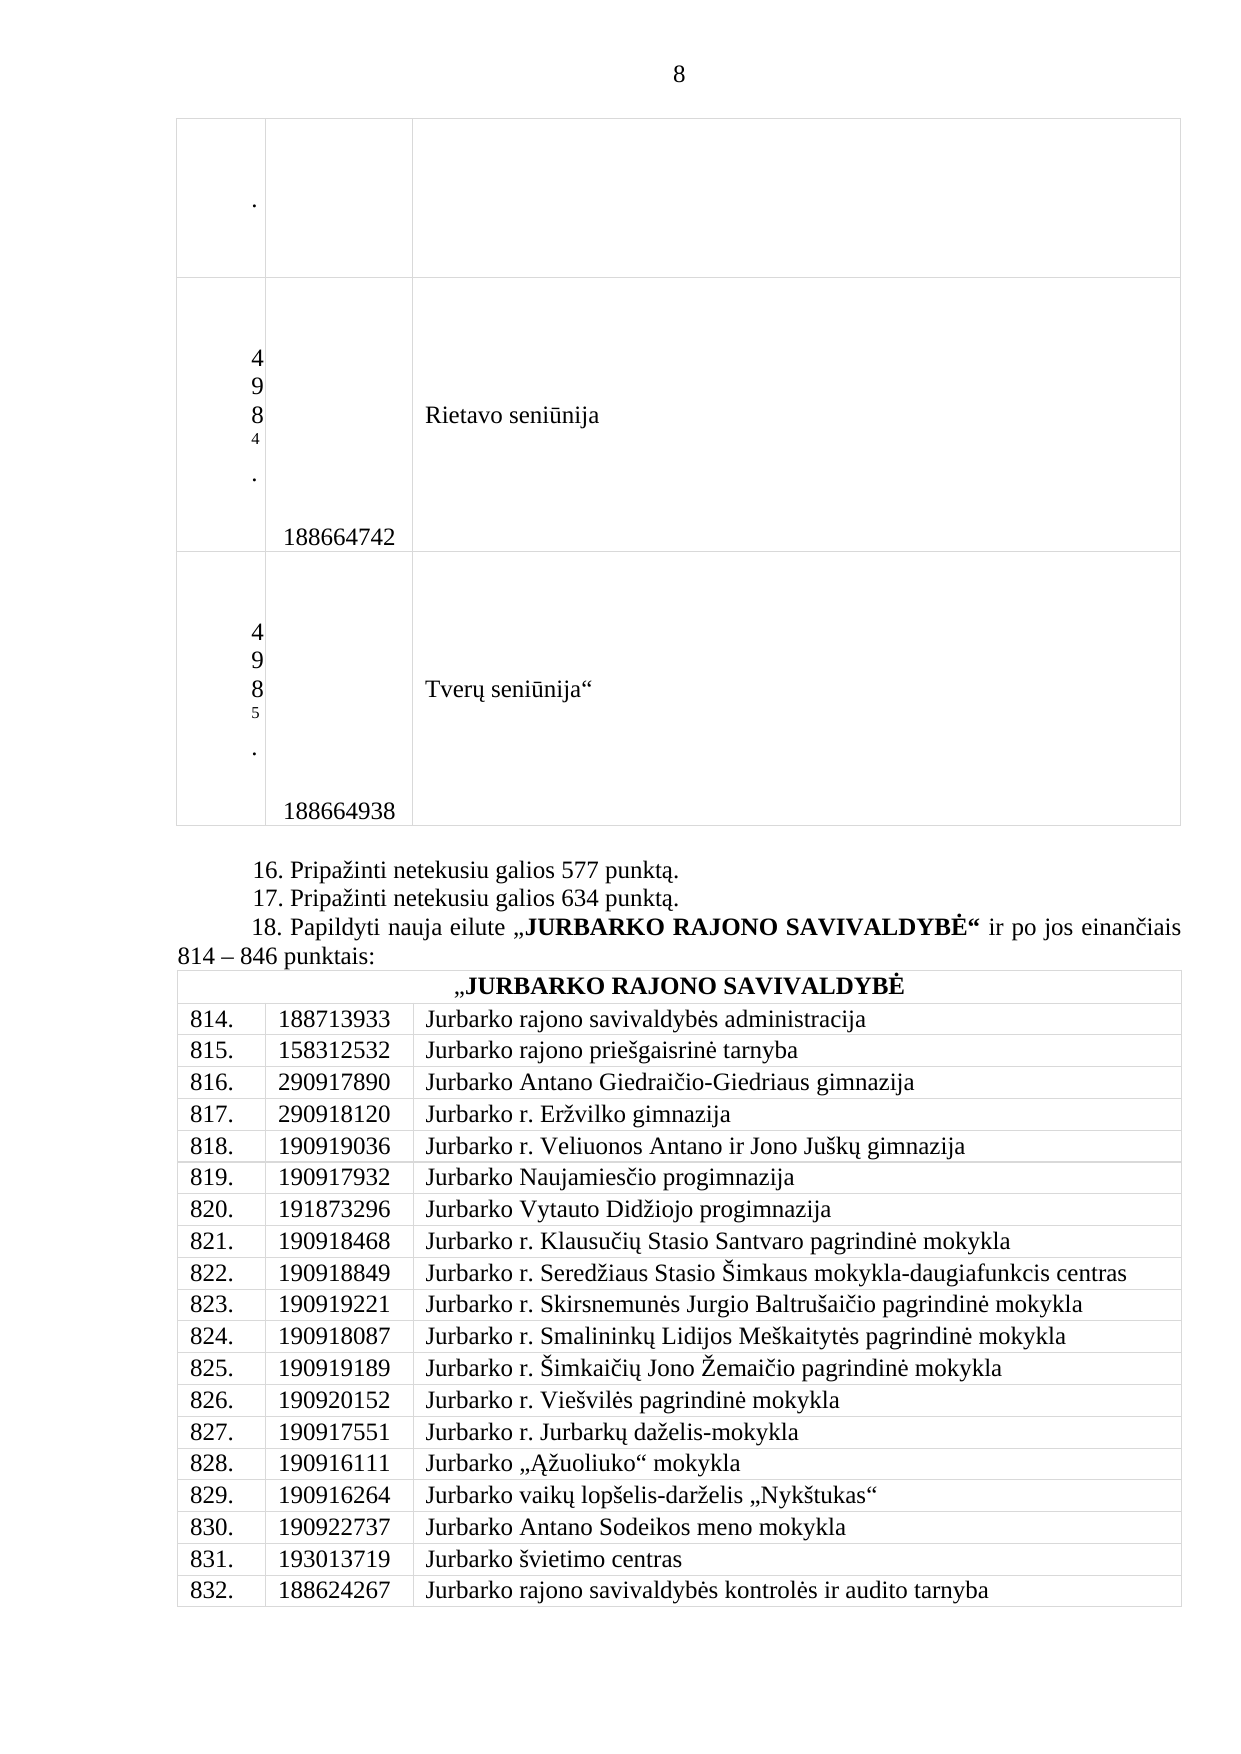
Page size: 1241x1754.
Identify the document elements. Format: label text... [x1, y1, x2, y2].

table_cell 4985. [177, 552, 265, 825]
table_cell 832. [178, 1576, 265, 1606]
table_cell 824. [178, 1321, 265, 1352]
table_cell 290918120 [266, 1099, 413, 1130]
table_header „JURBARKO RAJONO SAVIVALDYBĖ [178, 971, 1181, 1003]
table_cell 823. [178, 1290, 265, 1320]
table_cell 821. [178, 1226, 265, 1257]
table_cell Jurbarko r. Veliuonos Antano ir Jono Juškų gimnazija [414, 1131, 1181, 1161]
table_cell 190918468 [266, 1226, 413, 1257]
text 16. Pripažinti netekusiu galios 577 punktą. [252, 855, 1181, 883]
table_cell [413, 119, 1180, 277]
text 17. Pripažinti netekusiu galios 634 punktą. [252, 883, 1181, 912]
table_cell 190916264 [266, 1480, 413, 1511]
table_cell 158312532 [266, 1035, 413, 1066]
table_cell 190919189 [266, 1353, 413, 1384]
table_cell 818. [178, 1131, 265, 1161]
table_cell Jurbarko r. Smalininkų Lidijos Meškaitytės pagrindinė mokykla [414, 1321, 1181, 1352]
table_cell Jurbarko Antano Giedraičio-Giedriaus gimnazija [414, 1067, 1181, 1098]
table_cell 290917890 [266, 1067, 413, 1098]
table_cell Rietavo seniūnija [413, 278, 1180, 551]
table_cell Jurbarko r. Klausučių Stasio Santvaro pagrindinė mokykla [414, 1226, 1181, 1257]
table_cell 4984. [177, 278, 265, 551]
table_cell Jurbarko švietimo centras [414, 1544, 1181, 1574]
table_cell Jurbarko „Ąžuoliuko“ mokykla [414, 1449, 1181, 1479]
table_cell 829. [178, 1480, 265, 1511]
table_cell Jurbarko r. Eržvilko gimnazija [414, 1099, 1181, 1130]
table_cell 831. [178, 1544, 265, 1574]
table_cell Jurbarko Naujamiesčio progimnazija [414, 1163, 1181, 1193]
table_cell 190919036 [266, 1131, 413, 1161]
table_cell 816. [178, 1067, 265, 1098]
table_cell 190916111 [266, 1449, 413, 1479]
table_cell 826. [178, 1385, 265, 1416]
table_cell 830. [178, 1512, 265, 1543]
table_cell [266, 119, 412, 277]
table_cell Jurbarko Antano Sodeikos meno mokykla [414, 1512, 1181, 1543]
text 18. Papildyti nauja eilute „JURBARKO RAJONO SAVIVALDYBĖ“ ir po jos einančiais 814 – 846 punktais: [177, 912, 1181, 970]
table_cell 814. [178, 1004, 265, 1034]
table_cell 827. [178, 1417, 265, 1447]
table_cell Jurbarko Vytauto Didžiojo progimnazija [414, 1194, 1181, 1225]
table_cell Jurbarko r. Skirsnemunės Jurgio Baltrušaičio pagrindinė mokykla [414, 1290, 1181, 1320]
table_cell 188664742 [266, 278, 412, 551]
table_cell . [177, 119, 265, 277]
table_cell 190918087 [266, 1321, 413, 1352]
table_cell 193013719 [266, 1544, 413, 1574]
table_cell Tverų seniūnija“ [413, 552, 1180, 825]
table_cell 188624267 [266, 1576, 413, 1606]
table_cell Jurbarko rajono savivaldybės kontrolės ir audito tarnyba [414, 1576, 1181, 1606]
table_cell 190922737 [266, 1512, 413, 1543]
table_cell Jurbarko r. Seredžiaus Stasio Šimkaus mokykla-daugiafunkcis centras [414, 1258, 1181, 1288]
table_cell 191873296 [266, 1194, 413, 1225]
table_cell 828. [178, 1449, 265, 1479]
table_cell Jurbarko r. Jurbarkų daželis-mokykla [414, 1417, 1181, 1447]
table_cell Jurbarko r. Viešvilės pagrindinė mokykla [414, 1385, 1181, 1416]
table_cell Jurbarko vaikų lopšelis-darželis „Nykštukas“ [414, 1480, 1181, 1511]
table_cell 817. [178, 1099, 265, 1130]
table_cell Jurbarko rajono savivaldybės administracija [414, 1004, 1181, 1034]
table_cell 190917932 [266, 1163, 413, 1193]
table_cell 190919221 [266, 1290, 413, 1320]
table_cell 825. [178, 1353, 265, 1384]
table_cell 190920152 [266, 1385, 413, 1416]
table_cell 820. [178, 1194, 265, 1225]
table_cell 190917551 [266, 1417, 413, 1447]
table_cell 822. [178, 1258, 265, 1288]
table_cell Jurbarko r. Šimkaičių Jono Žemaičio pagrindinė mokykla [414, 1353, 1181, 1384]
table_cell 819. [178, 1163, 265, 1193]
table_cell 188713933 [266, 1004, 413, 1034]
table_cell 190918849 [266, 1258, 413, 1288]
table_cell 188664938 [266, 552, 412, 825]
table_cell 815. [178, 1035, 265, 1066]
table_cell Jurbarko rajono priešgaisrinė tarnyba [414, 1035, 1181, 1066]
